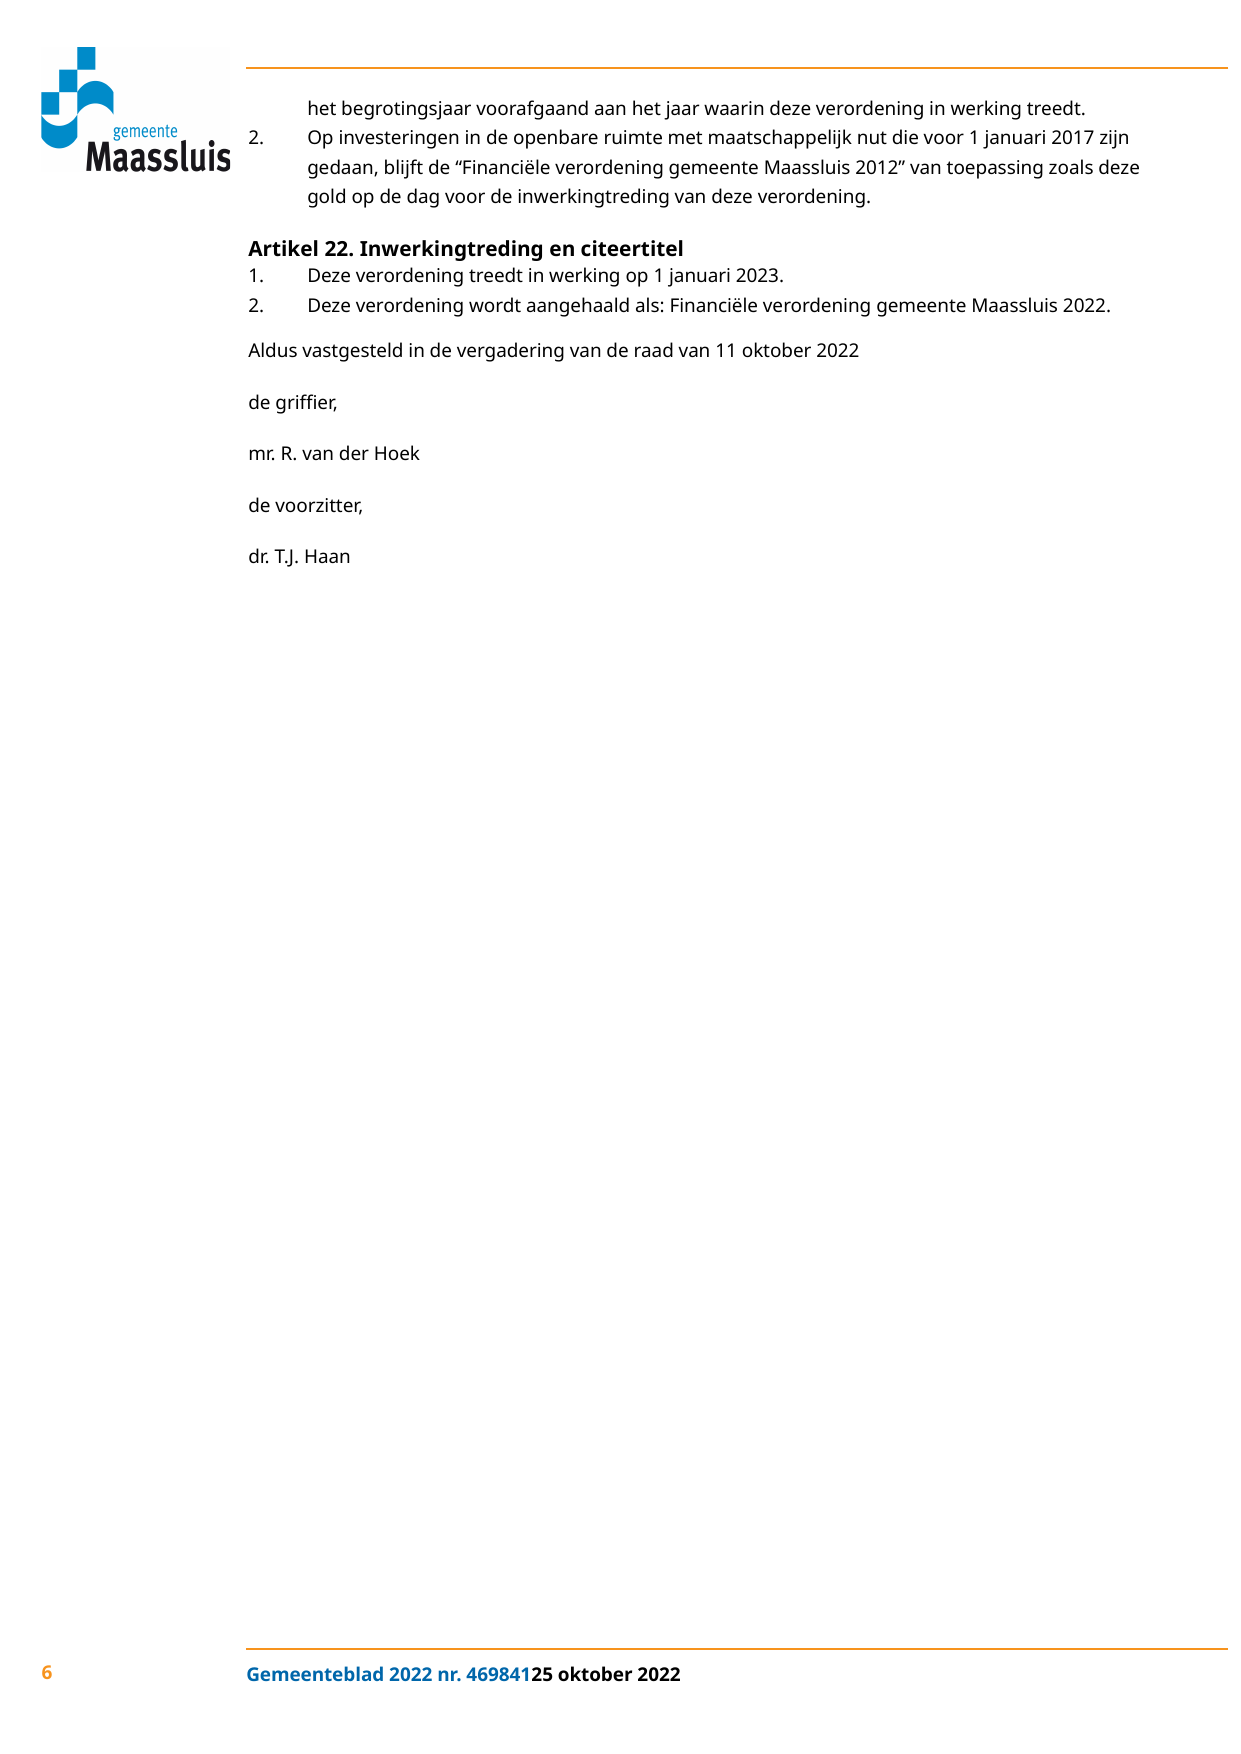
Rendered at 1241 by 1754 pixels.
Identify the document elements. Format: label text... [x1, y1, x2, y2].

list het begrotingsjaar voorafgaand aan het jaar waarin deze verordening in werking treedt. [248, 95, 1152, 121]
list Deze verordening wordt aangehaald als: Financiële verordening gemeente Maassluis 2022. [248, 292, 1152, 318]
list Deze verordening treedt in werking op 1 januari 2023. [248, 262, 1152, 288]
text de voorzitter, [248, 492, 1152, 518]
text Artikel 22. Inwerkingtreding en citeertitel [248, 234, 1152, 262]
text de griffier, [248, 389, 1152, 415]
text dr. T.J. Haan [248, 543, 1152, 569]
picture [41, 47, 77, 92]
text Aldus vastgesteld in de vergadering van de raad van 11 oktober 2022 [248, 338, 1152, 363]
list Op investeringen in de openbare ruimte met maatschappelijk nut die voor 1 januari 2017 zijn gedaan, blijft de “Financiële verordening gemeente Maassluis 2012” van toepassing zoals deze gold op de dag voor de inwerkingtreding van deze verordening. [248, 124, 1152, 209]
text mr. R. van der Hoek [248, 441, 1152, 466]
picture [41, 47, 231, 172]
